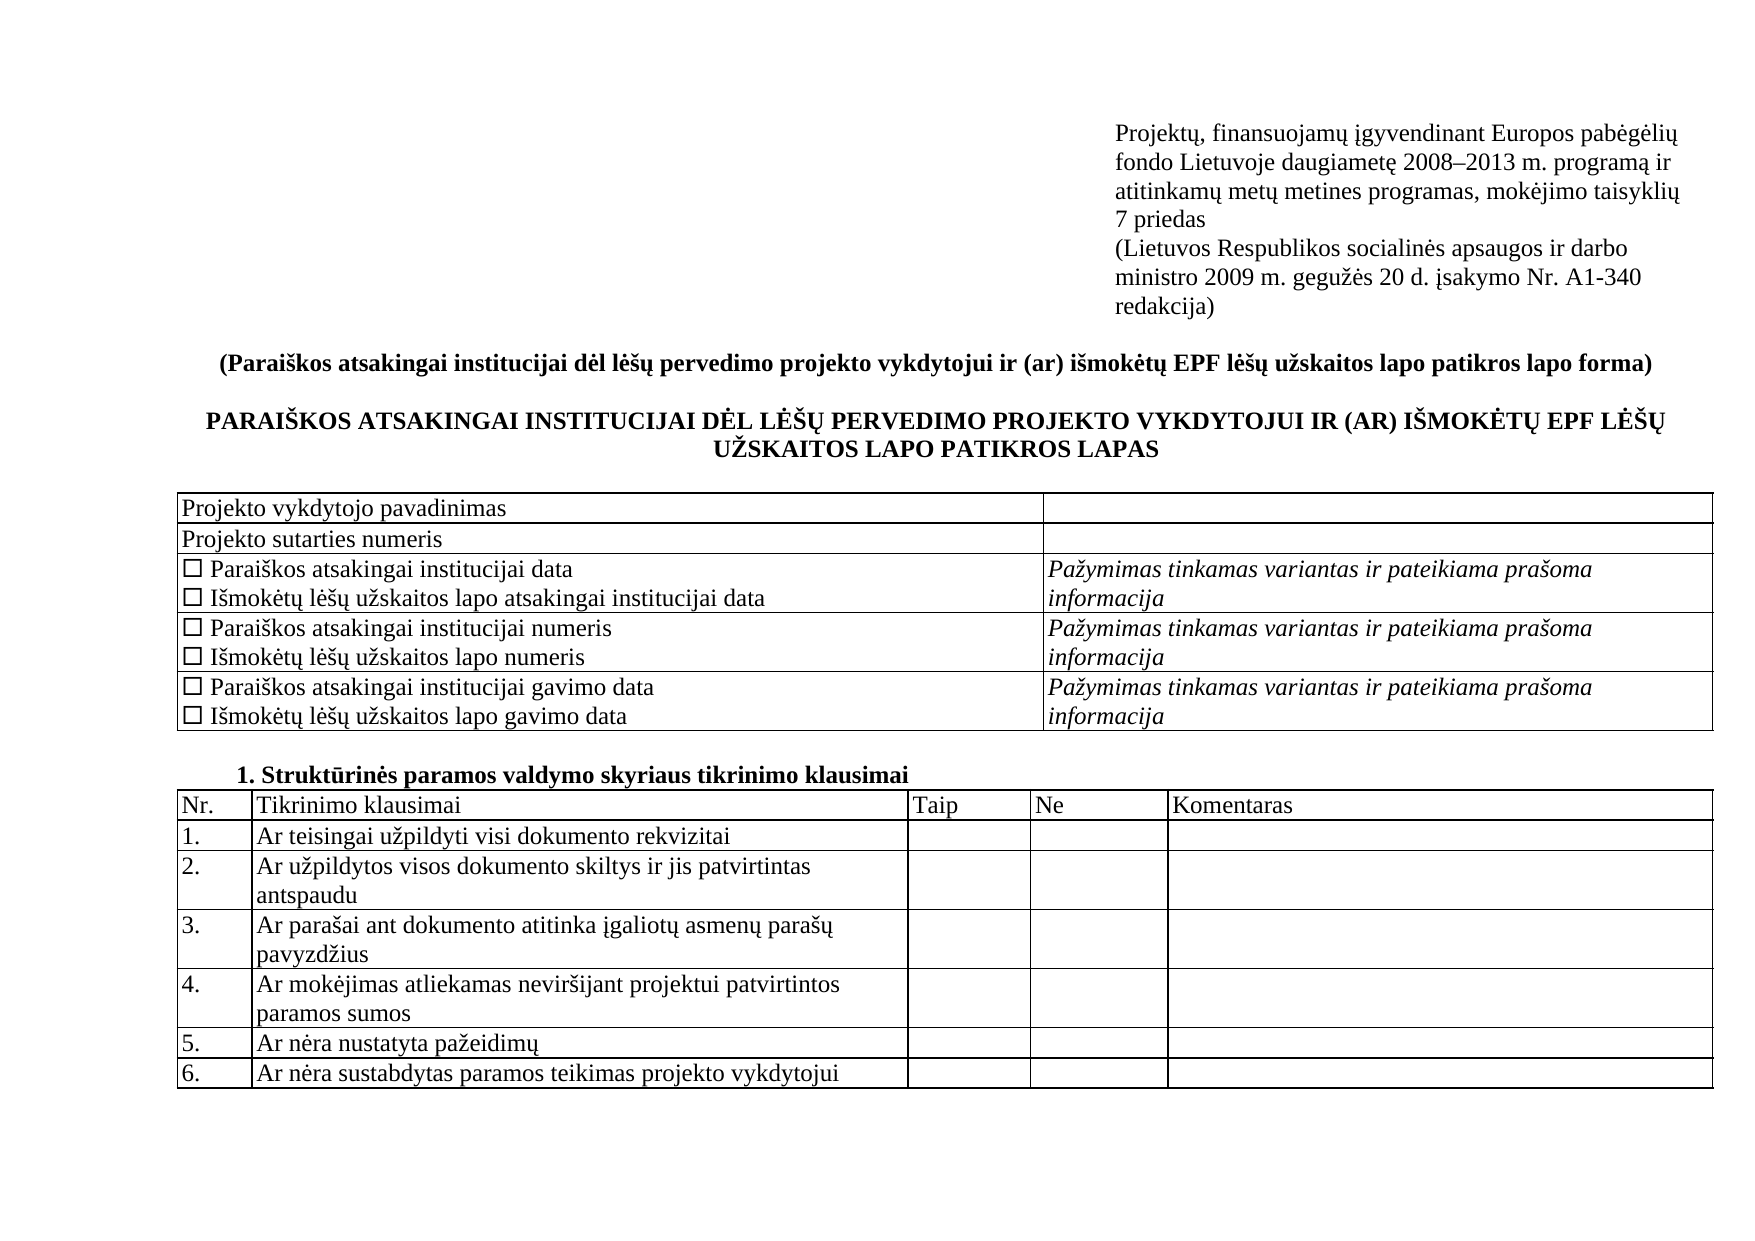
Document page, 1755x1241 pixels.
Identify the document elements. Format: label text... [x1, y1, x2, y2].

table_cell 3. [178, 910, 251, 968]
table_header Taip [909, 791, 1030, 819]
table_cell 5. [178, 1028, 251, 1057]
table_cell 2. [178, 851, 251, 908]
table_cell 1. [178, 821, 251, 849]
table_cell [1031, 1028, 1167, 1057]
table_cell Ar parašai ant dokumento atitinka įgaliotų asmenų parašų pavyzdžius [253, 910, 907, 968]
table_cell [1031, 910, 1167, 968]
table_cell [] Paraiškos atsakingai institucijai numeris [] Išmokėtų lėšų užskaitos lapo numeris [178, 613, 1043, 671]
table_cell Ar nėra sustabdytas paramos teikimas projekto vykdytojui [253, 1059, 907, 1087]
table_cell [909, 910, 1030, 968]
table_cell [1031, 969, 1167, 1027]
table_cell 6. [178, 1059, 251, 1087]
table_cell Projekto sutarties numeris [178, 524, 1043, 553]
table_cell Pažymimas tinkamas variantas ir pateikiama prašoma informacija [1044, 672, 1712, 730]
table_cell [1169, 969, 1712, 1027]
table_header Projekto vykdytojo pavadinimas [178, 494, 1043, 522]
text PARAIŠKOS ATSAKINGAI INSTITUCIJAI DĖL LĖŠŲ PERVEDIMO PROJEKTO VYKDYTOJUI IR (AR) IŠMOKĖTŲ EPF LĖŠŲ UŽSKAITOS LAPO PATIKROS LAPAS [177, 406, 1695, 463]
table_header Komentaras [1169, 791, 1712, 819]
text atitinkamų metų metines programas, mokėjimo taisyklių 7 priedas [1115, 176, 1695, 233]
table_cell [909, 821, 1030, 849]
table_cell [1169, 851, 1712, 908]
table_header Ne [1031, 791, 1167, 819]
table_cell Ar užpildytos visos dokumento skiltys ir jis patvirtintas antspaudu [253, 851, 907, 908]
table_cell [909, 969, 1030, 1027]
table_cell [1031, 851, 1167, 908]
table_cell Ar teisingai užpildyti visi dokumento rekvizitai [253, 821, 907, 849]
text fondo Lietuvoje daugiametę 2008–2013 m. programą ir [1115, 147, 1695, 176]
text ministro 2009 m. gegužės 20 d. įsakymo Nr. A1-340 redakcija) [1115, 262, 1695, 319]
table_cell [909, 851, 1030, 908]
table_cell [1169, 1059, 1712, 1087]
table_cell [1169, 1028, 1712, 1057]
text (Paraiškos atsakingai institucijai dėl lėšų pervedimo projekto vykdytojui ir (ar) išmokėtų EPF lėšų užskaitos lapo patikros lapo forma) [177, 348, 1695, 377]
table_header [1044, 494, 1712, 522]
table_cell [] Paraiškos atsakingai institucijai gavimo data [] Išmokėtų lėšų užskaitos lapo gavimo data [178, 672, 1043, 730]
table_cell [1169, 910, 1712, 968]
text 1. Struktūrinės paramos valdymo skyriaus tikrinimo klausimai [177, 760, 1695, 789]
table_header Tikrinimo klausimai [253, 791, 907, 819]
table_cell [] Paraiškos atsakingai institucijai data [] Išmokėtų lėšų užskaitos lapo atsakingai institucijai data [178, 554, 1043, 612]
table_cell [909, 1028, 1030, 1057]
table_cell Ar mokėjimas atliekamas neviršijant projektui patvirtintos paramos sumos [253, 969, 907, 1027]
table_cell Pažymimas tinkamas variantas ir pateikiama prašoma informacija [1044, 613, 1712, 671]
table_cell Ar nėra nustatyta pažeidimų [253, 1028, 907, 1057]
table_header Nr. [178, 791, 251, 819]
table_cell Pažymimas tinkamas variantas ir pateikiama prašoma informacija [1044, 554, 1712, 612]
table_cell [1031, 821, 1167, 849]
table_cell [1044, 524, 1712, 553]
table_cell [1169, 821, 1712, 849]
table_cell [1031, 1059, 1167, 1087]
text (Lietuvos Respublikos socialinės apsaugos ir darbo [1115, 233, 1695, 262]
text Projektų, finansuojamų įgyvendinant Europos pabėgėlių [1115, 118, 1695, 147]
table_cell [909, 1059, 1030, 1087]
table_cell 4. [178, 969, 251, 1027]
